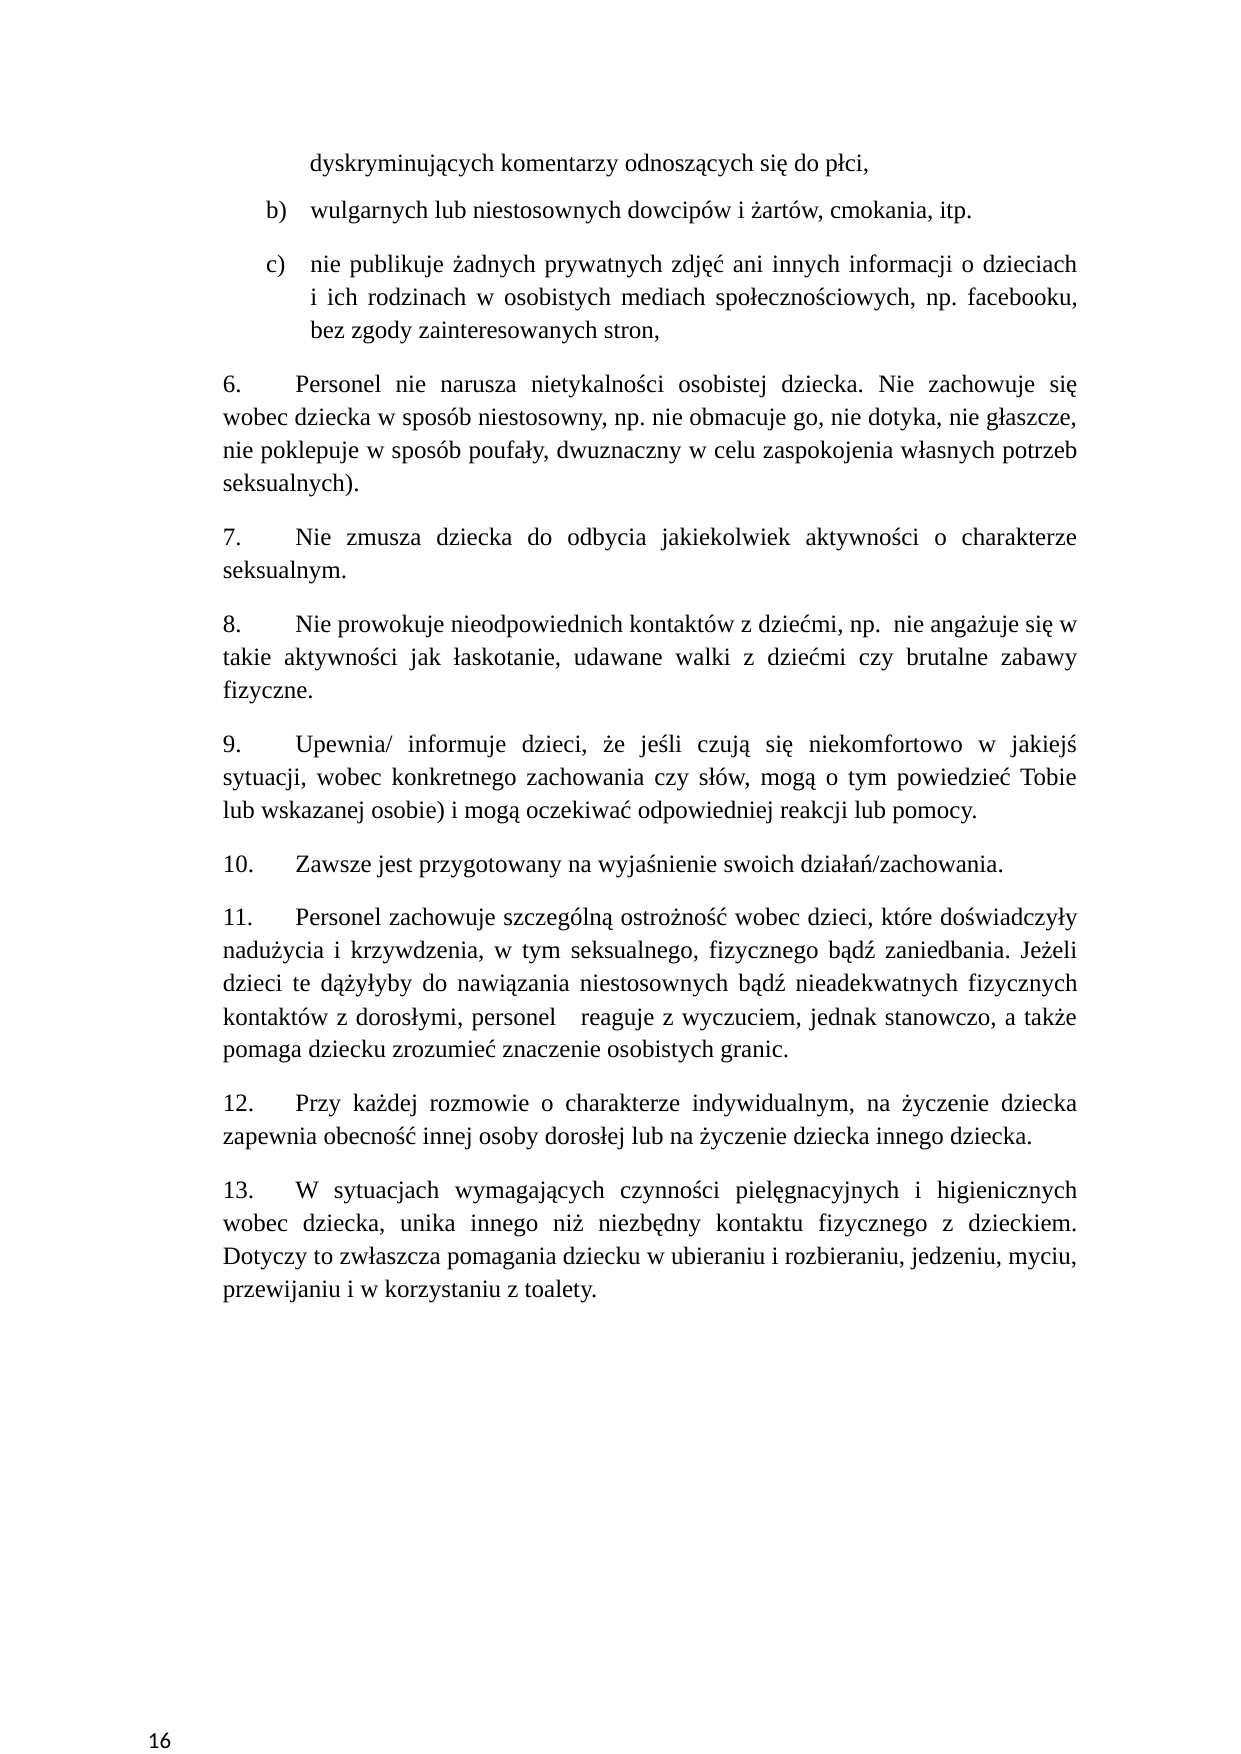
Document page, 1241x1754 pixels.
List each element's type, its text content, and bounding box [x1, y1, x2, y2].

list Przy każdej rozmowie o charakterze indywidualnym, na życzenie dziecka zapewnia obecność innej osoby dorosłej lub na życzenie dziecka innego dziecka. [223, 1088, 1078, 1150]
list Nie prowokuje nieodpowiednich kontaktów z dziećmi, np. nie angażuje się w takie aktywności jak łaskotanie, udawane walki z dziećmi czy brutalne zabawy fizyczne. [223, 609, 1078, 704]
list dyskryminujących komentarzy odnoszących się do płci, [266, 148, 1078, 176]
list Nie zmusza dziecka do odbycia jakiekolwiek aktywności o charakterze seksualnym. [223, 522, 1078, 584]
list W sytuacjach wymagających czynności pielęgnacyjnych i higienicznych wobec dziecka, unika innego niż niezbędny kontaktu fizycznego z dzieckiem. Dotyczy to zwłaszcza pomagania dziecku w ubieraniu i rozbieraniu, jedzeniu, myciu, przewijaniu i w korzystaniu z toalety. [223, 1175, 1078, 1303]
list Zawsze jest przygotowany na wyjaśnienie swoich działań/zachowania. [223, 849, 1078, 877]
list wulgarnych lub niestosownych dowcipów i żartów, cmokania, itp. [266, 195, 1078, 224]
list Personel zachowuje szczególną ostrożność wobec dzieci, które doświadczyły nadużycia i krzywdzenia, w tym seksualnego, fizycznego bądź zaniedbania. Jeżeli dzieci te dążyłyby do nawiązania niestosownych bądź nieadekwatnych fizycznych kontaktów z dorosłymi, personel reaguje z wyczuciem, jednak stanowczo, a także pomaga dziecku zrozumieć znaczenie osobistych granic. [223, 902, 1078, 1063]
list Personel nie narusza nietykalności osobistej dziecka. Nie zachowuje się wobec dziecka w sposób niestosowny, np. nie obmacuje go, nie dotyka, nie głaszcze, nie poklepuje w sposób poufały, dwuznaczny w celu zaspokojenia własnych potrzeb seksualnych). [223, 369, 1078, 497]
list nie publikuje żadnych prywatnych zdjęć ani innych informacji o dzieciach i ich rodzinach w osobistych mediach społecznościowych, np. facebooku, bez zgody zainteresowanych stron, [266, 249, 1078, 344]
list Upewnia/ informuje dzieci, że jeśli czują się niekomfortowo w jakiejś sytuacji, wobec konkretnego zachowania czy słów, mogą o tym powiedzieć Tobie lub wskazanej osobie) i mogą oczekiwać odpowiedniej reakcji lub pomocy. [223, 729, 1078, 823]
